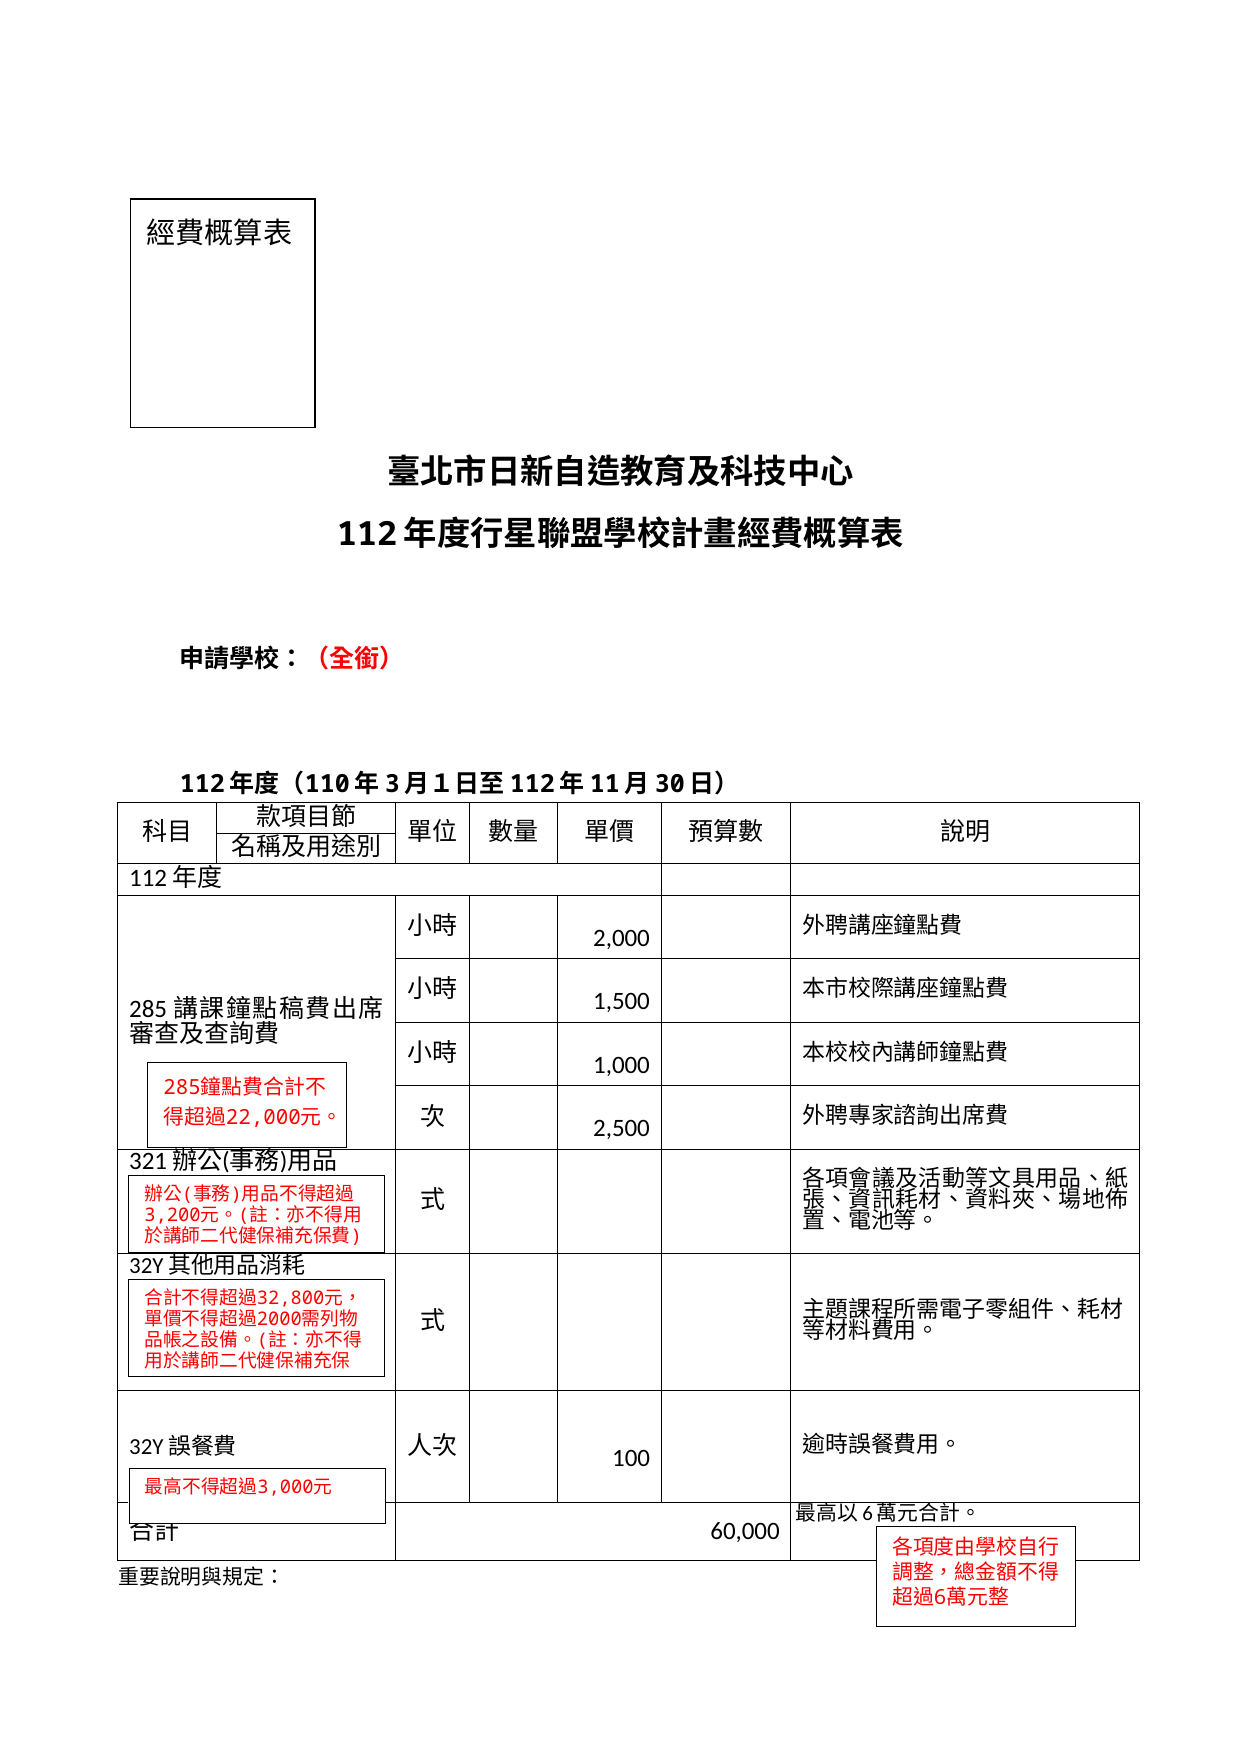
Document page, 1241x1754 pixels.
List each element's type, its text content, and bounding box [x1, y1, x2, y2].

table_header 單位 [396, 803, 469, 863]
table_cell 本市校際講座鐘點費 [791, 959, 1139, 1022]
table_cell 100 [558, 1391, 661, 1502]
table_header 單價 [558, 803, 661, 863]
text 重要說明與規定： [118, 1561, 876, 1591]
table_header 數量 [470, 803, 557, 863]
table_cell 1,500 [558, 959, 661, 1022]
table_cell [662, 1023, 790, 1085]
table_cell 1,000 [558, 1023, 661, 1085]
table_cell 最高以6萬元合計。 [791, 1503, 1139, 1560]
table_cell 2,000 [558, 896, 661, 958]
table_header 預算數 [662, 803, 790, 863]
table_cell 式 [396, 1254, 469, 1390]
table_cell [470, 1086, 557, 1149]
table_cell 逾時誤餐費用。 [791, 1391, 1139, 1502]
table_cell [558, 1150, 661, 1253]
table_cell 名稱及用途別 [217, 834, 395, 863]
table_cell [470, 896, 557, 958]
table_header 款項目節 [217, 803, 395, 832]
table_cell 小時 [396, 1023, 469, 1085]
table_cell 式 [396, 1150, 469, 1253]
table_cell [470, 1254, 557, 1390]
table_cell [662, 864, 790, 894]
table_cell 合計 [118, 1503, 395, 1560]
table_cell 人次 [396, 1391, 469, 1502]
table_cell 60,000 [396, 1503, 790, 1560]
table_cell 最高以6萬元合計。 [877, 1527, 1075, 1626]
table_cell 32Y誤餐費 [130, 1469, 385, 1523]
table_cell [791, 864, 1139, 894]
table_cell 2,500 [558, 1086, 661, 1149]
text [1076, 1561, 1122, 1591]
text 經費概算表 [146, 207, 299, 253]
table_cell [470, 1150, 557, 1253]
table_cell 各項會議及活動等文具用品、紙張、資訊耗材、資料夾、場地佈置、電池等。 [791, 1150, 1139, 1253]
table_cell 小時 [396, 896, 469, 958]
table_cell 主題課程所需電子零組件、耗材等材料費用。 [791, 1254, 1139, 1390]
table_cell 外聘講座鐘點費 [791, 896, 1139, 958]
text 112年度（110年3月１日至112年11月30日） [29, 739, 1122, 802]
table_cell [662, 1150, 790, 1253]
table_cell [470, 1391, 557, 1502]
table_cell [662, 896, 790, 958]
table_cell [558, 1254, 661, 1390]
table_cell [662, 1254, 790, 1390]
table_cell [662, 1086, 790, 1149]
table_cell 外聘專家諮詢出席費 [791, 1086, 1139, 1149]
table_cell [470, 959, 557, 1022]
table_header 科目 [118, 803, 216, 863]
table_cell [662, 959, 790, 1022]
table_cell [470, 1023, 557, 1085]
table_cell 112年度 [118, 864, 661, 894]
text 112年度行星聯盟學校計畫經費概算表 [118, 489, 1122, 552]
text 申請學校：（全銜） [29, 614, 1122, 677]
table_cell 小時 [396, 959, 469, 1022]
text 臺北市日新自造教育及科技中心 [118, 427, 1122, 489]
table_cell 本校校內講師鐘點費 [791, 1023, 1139, 1085]
table_cell 32Y誤餐費 [118, 1391, 395, 1502]
table_cell 次 [396, 1086, 469, 1149]
table_cell 321辦公(事務)用品 [118, 1150, 395, 1253]
table_cell [662, 1391, 790, 1502]
table_header 說明 [791, 803, 1139, 863]
table_cell 285講課鐘點稿費出席審查及查詢費 [118, 896, 395, 1149]
table_cell 32Y其他用品消耗 [118, 1254, 395, 1390]
